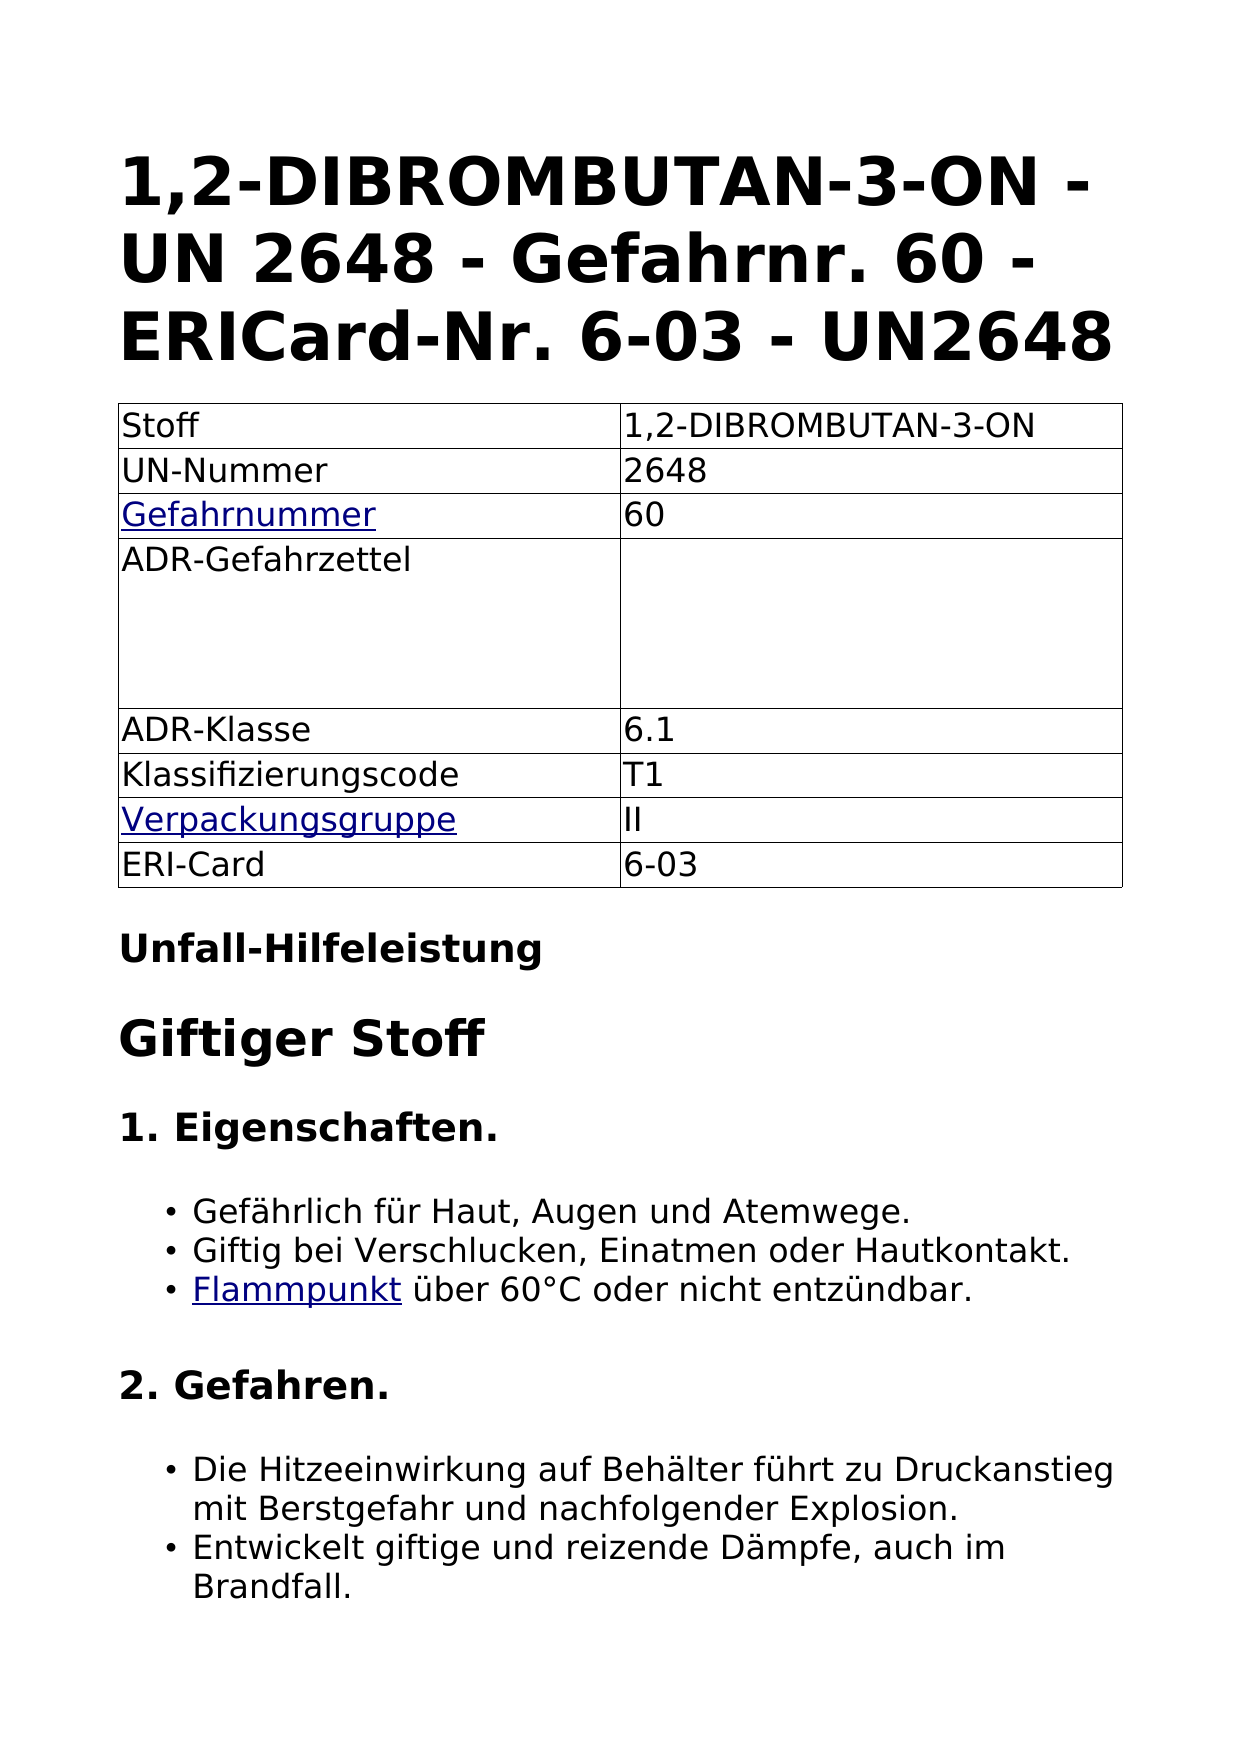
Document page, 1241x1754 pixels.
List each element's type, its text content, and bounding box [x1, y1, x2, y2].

subtitle 2. Gefahren. [118, 1363, 1122, 1409]
table_cell UN-Nummer [119, 449, 620, 493]
subtitle 1. Eigenschaften. [118, 1105, 1122, 1150]
subtitle 1,2-DIBROMBUTAN-3-ON - UN 2648 - Gefahrnr. 60 - ERICard-Nr. 6-03 - UN2648 [118, 143, 1122, 376]
table_cell 2648 [621, 449, 1122, 493]
subtitle Giftiger Stoff [118, 1009, 1122, 1068]
table_cell Verpackungsgruppe [119, 798, 620, 842]
table_cell [621, 539, 1122, 708]
table_cell 60 [621, 494, 1122, 538]
table_cell ERI-Card [119, 843, 620, 887]
table_cell Klassifizierungscode [119, 754, 620, 797]
table_cell II [621, 798, 1122, 842]
table_cell ADR-Gefahrzettel [119, 539, 620, 708]
table_cell 6.1 [621, 709, 1122, 752]
table_cell T1 [621, 754, 1122, 797]
list Giftig bei Verschlucken, Einatmen oder Hautkontakt. [177, 1231, 1122, 1270]
table_cell ADR-Klasse [119, 709, 620, 752]
table_header Stoff [119, 404, 620, 448]
list Gefährlich für Haut, Augen und Atemwege. [177, 1192, 1122, 1231]
subtitle Unfall-Hilfeleistung [118, 927, 1122, 972]
table_header 1,2-DIBROMBUTAN-3-ON [621, 404, 1122, 448]
list Flammpunkt über 60°C oder nicht entzündbar. [177, 1270, 1122, 1309]
table_cell 6-03 [621, 843, 1122, 887]
list Entwickelt giftige und reizende Dämpfe, auch im Brandfall. [177, 1528, 1122, 1606]
list Die Hitzeeinwirkung auf Behälter führt zu Druckanstieg mit Berstgefahr und nachfolgender Explosion. [177, 1451, 1122, 1528]
table_cell Gefahrnummer [119, 494, 620, 538]
